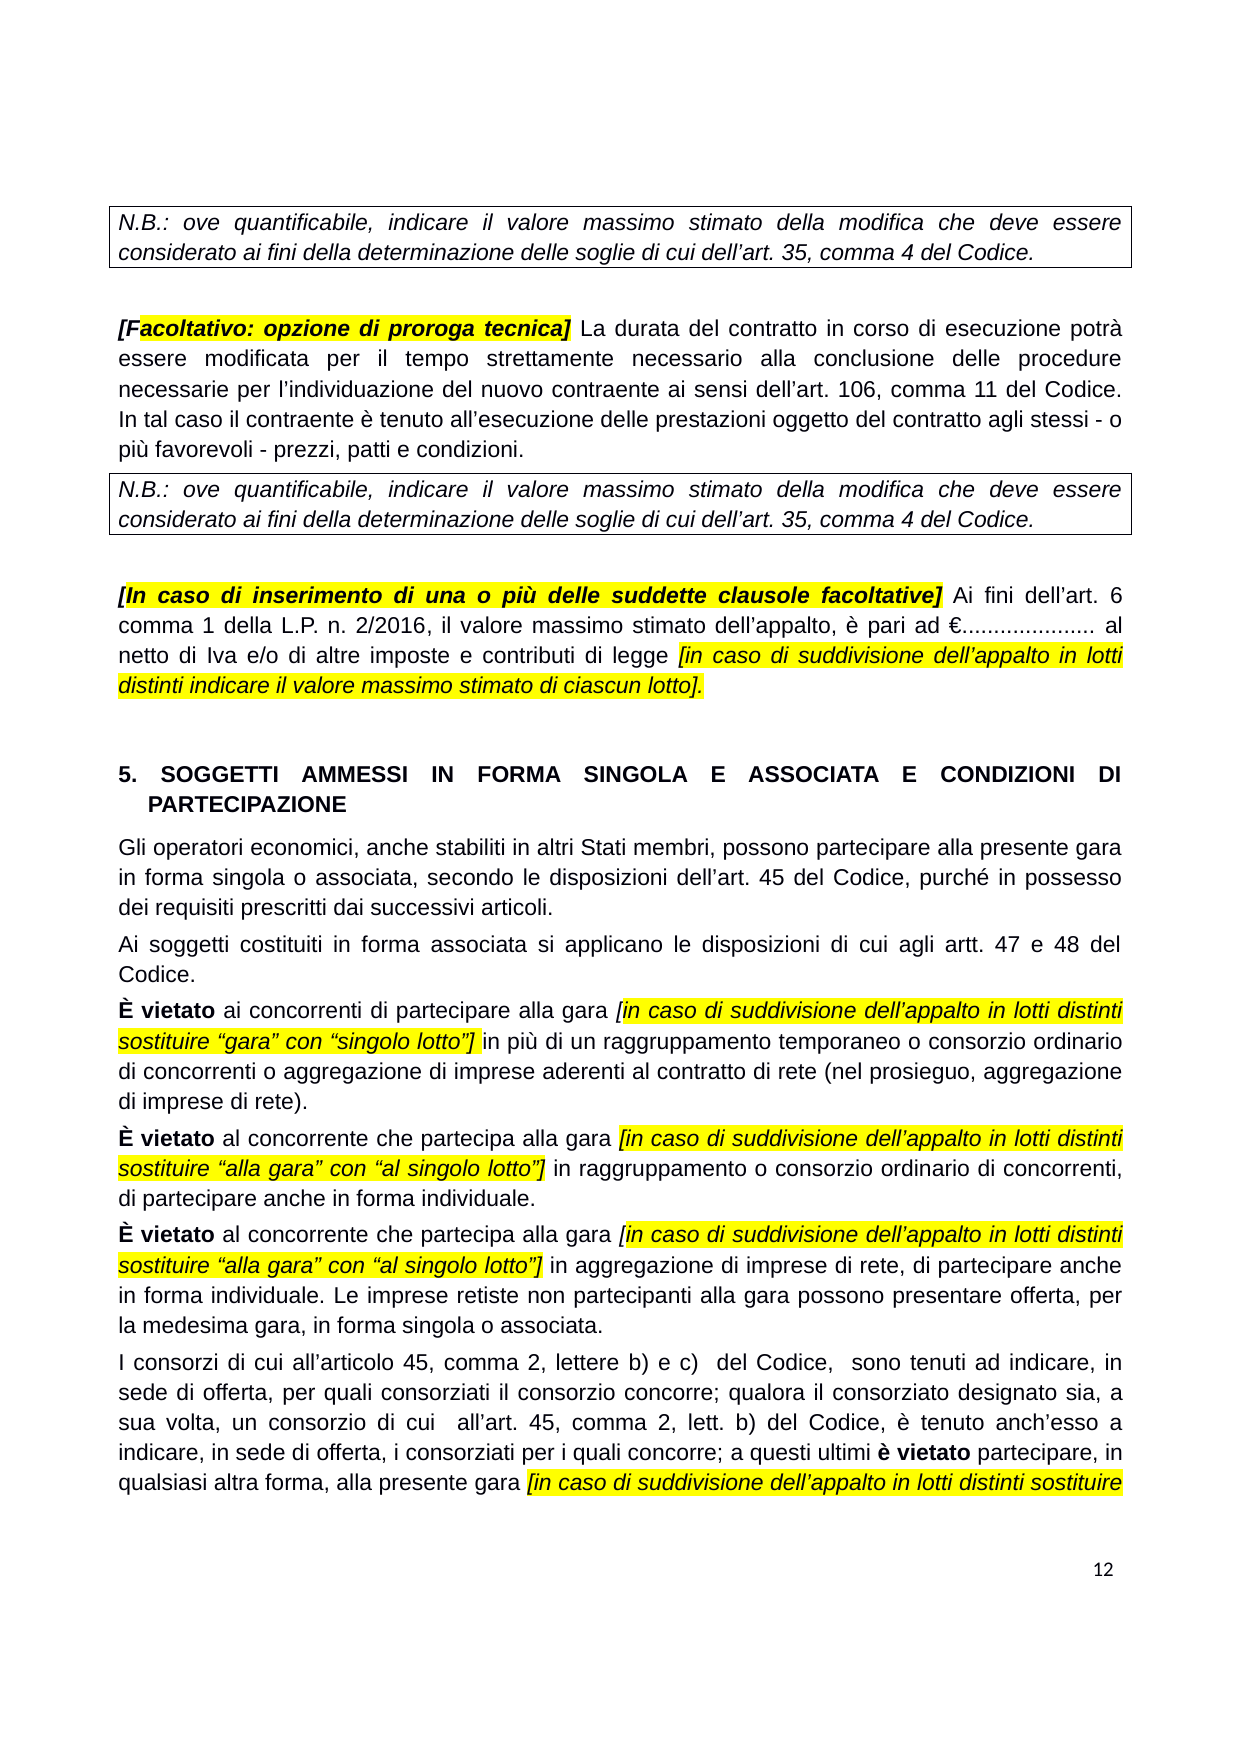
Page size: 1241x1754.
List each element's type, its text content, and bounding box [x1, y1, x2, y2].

text N.B.: ove quantificabile, indicare il valore massimo stimato della modifica che deve essere considerato ai fini della determinazione delle soglie di cui dell’art. 35, comma 4 del Codice. [110, 207, 1131, 267]
text È vietato al concorrente che partecipa alla gara [in caso di suddivisione dell’appalto in lotti distinti sostituire “alla gara” con “al singolo lotto”] in raggruppamento o consorzio ordinario di concorrenti, di partecipare anche in forma individuale. [118, 1124, 1123, 1211]
list [Facoltativo: opzione di proroga tecnica] La durata del contratto in corso di esecuzione potrà essere modificata per il tempo strettamente necessario alla conclusione delle procedure necessarie per l’individuazione del nuovo contraente ai sensi dell’art. 106, comma 11 del Codice. In tal caso il contraente è tenuto all’esecuzione delle prestazioni oggetto del contratto agli stessi - o più favorevoli - prezzi, patti e condizioni. [118, 315, 1123, 462]
text È vietato ai concorrenti di partecipare alla gara [in caso di suddivisione dell’appalto in lotti distinti sostituire “gara” con “singolo lotto”] in più di un raggruppamento temporaneo o consorzio ordinario di concorrenti o aggregazione di imprese aderenti al contratto di rete (nel prosieguo, aggregazione di imprese di rete). [118, 997, 1123, 1114]
text Gli operatori economici, anche stabiliti in altri Stati membri, possono partecipare alla presente gara in forma singola o associata, secondo le disposizioni dell’art. 45 del Codice, purché in possesso dei requisiti prescritti dai successivi articoli. [118, 834, 1123, 921]
text I consorzi di cui all’articolo 45, comma 2, lettere b) e c) del Codice, sono tenuti ad indicare, in sede di offerta, per quali consorziati il consorzio concorre; qualora il consorziato designato sia, a sua volta, un consorzio di cui all’art. 45, comma 2, lett. b) del Codice, è tenuto anch’esso a indicare, in sede di offerta, i consorziati per i quali concorre; a questi ultimi è vietato partecipare, in qualsiasi altra forma, alla presente gara [in caso di suddivisione dell’appalto in lotti distinti sostituire [118, 1348, 1123, 1496]
text Ai soggetti costituiti in forma associata si applicano le disposizioni di cui agli artt. 47 e 48 del Codice. [118, 931, 1123, 987]
text [In caso di inserimento di una o più delle suddette clausole facoltative] Ai fini dell’art. 6 comma 1 della L.P. n. 2/2016, il valore massimo stimato dell’appalto, è pari ad €..................... al netto di Iva e/o di altre imposte e contributi di legge [in caso di suddivisione dell’appalto in lotti distinti indicare il valore massimo stimato di ciascun lotto]. [118, 582, 1123, 699]
subtitle 5. SOGGETTI AMMESSI IN FORMA SINGOLA E ASSOCIATA E CONDIZIONI DI PARTECIPAZIONE [118, 761, 1123, 817]
text È vietato al concorrente che partecipa alla gara [in caso di suddivisione dell’appalto in lotti distinti sostituire “alla gara” con “al singolo lotto”] in aggregazione di imprese di rete, di partecipare anche in forma individuale. Le imprese retiste non partecipanti alla gara possono presentare offerta, per la medesima gara, in forma singola o associata. [118, 1221, 1123, 1338]
text N.B.: ove quantificabile, indicare il valore massimo stimato della modifica che deve essere considerato ai fini della determinazione delle soglie di cui dell’art. 35, comma 4 del Codice. [110, 474, 1131, 534]
